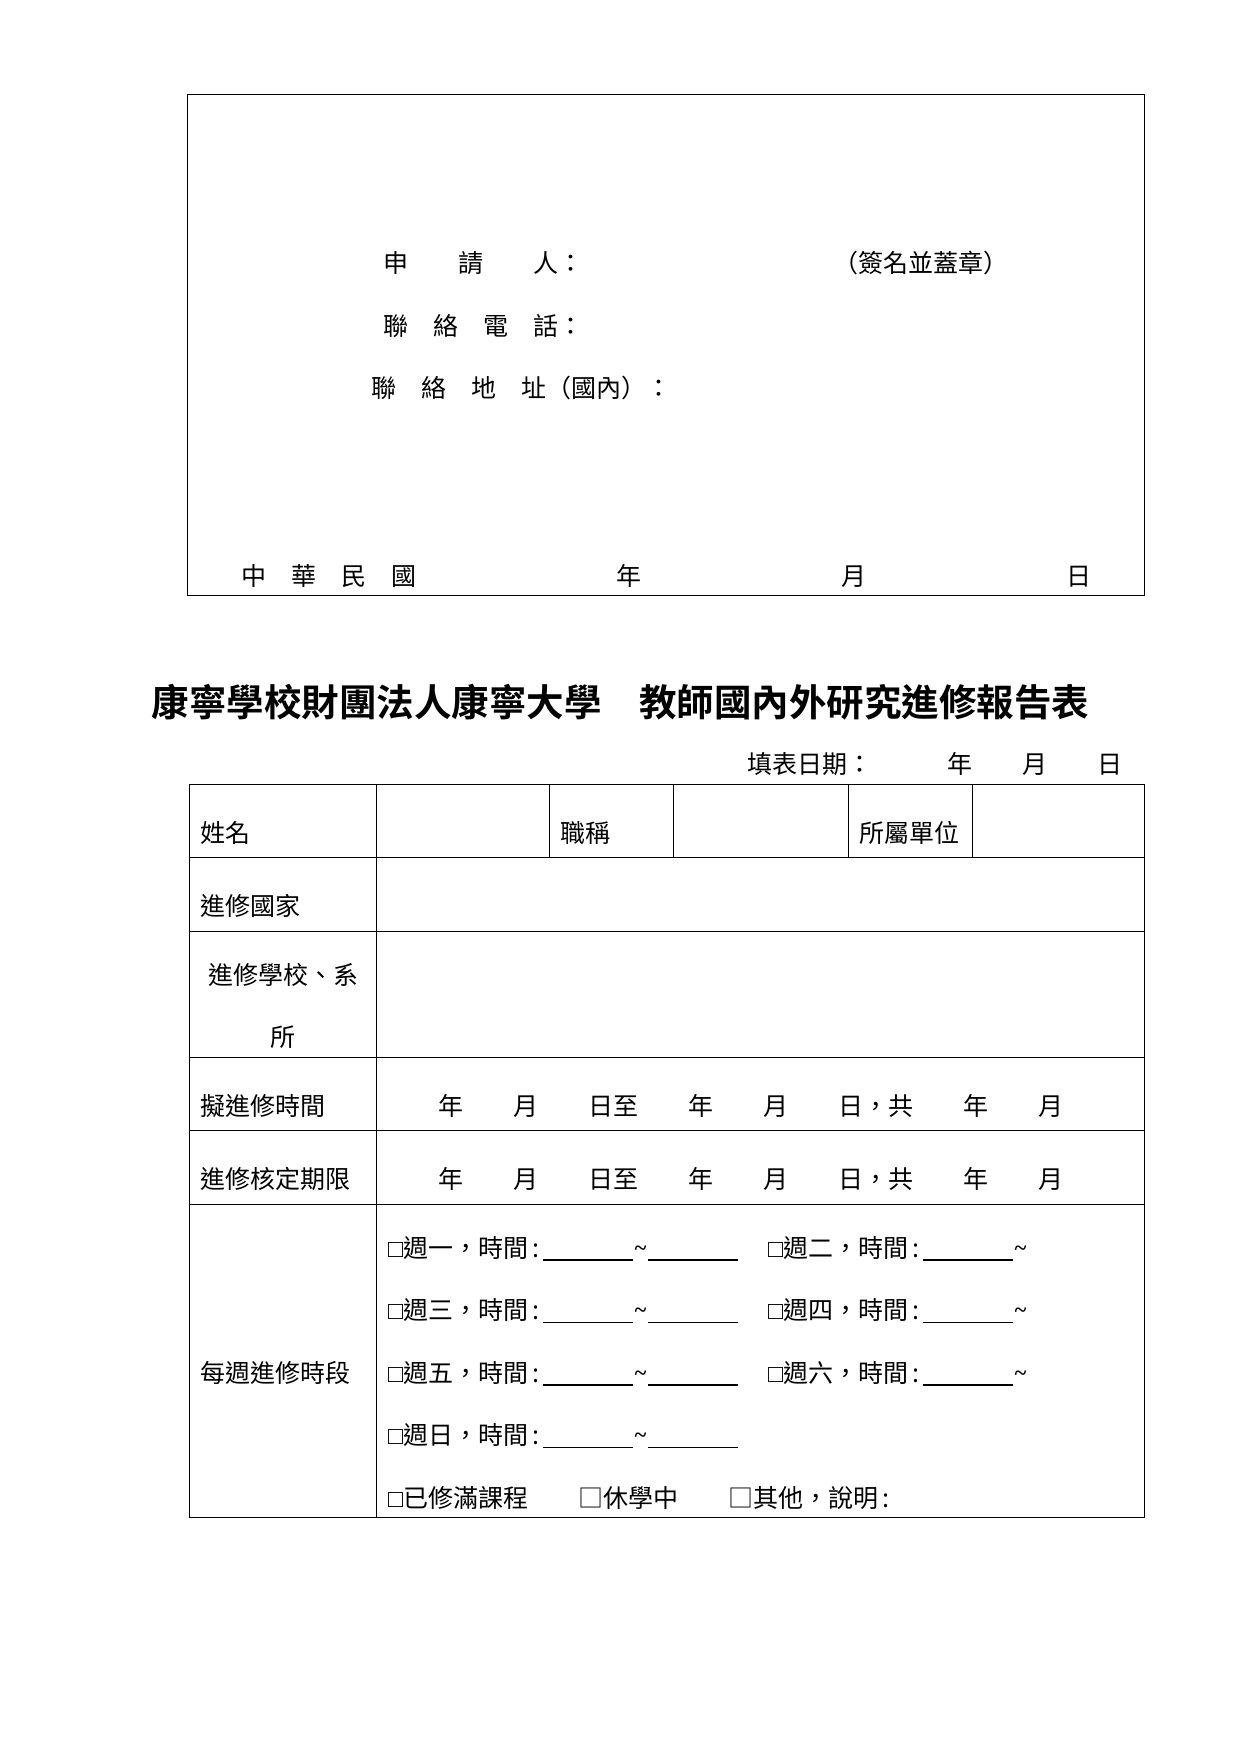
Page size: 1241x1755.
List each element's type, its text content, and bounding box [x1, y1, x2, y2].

text 填表日期： 年 月 日 [118, 721, 1122, 784]
table_header 姓名 [190, 785, 376, 857]
table_header 職稱 [550, 785, 673, 857]
table_cell [377, 858, 1144, 931]
table_cell 進修學校、系所 [190, 932, 376, 1057]
table_cell 申 請 人： （簽名並蓋章） 聯 絡 電 話： 聯 絡 地 址（國內）： 中 華 民 國 年 月 日 [188, 95, 1144, 595]
table_cell 每週進修時段 [190, 1205, 376, 1517]
text 康寧學校財團法人康寧大學 教師國內外研究進修報告表 [118, 659, 1122, 721]
table_cell 年 月 日至 年 月 日，共 年 月 [377, 1058, 1144, 1130]
table_cell [377, 932, 1144, 1057]
table_cell 擬進修時間 [190, 1058, 376, 1130]
table_header [973, 785, 1144, 857]
table_header [377, 785, 549, 857]
table_header 所屬單位 [849, 785, 972, 857]
table_cell 進修國家 [190, 858, 376, 931]
table_header [674, 785, 848, 857]
table_cell 年 月 日至 年 月 日，共 年 月 [377, 1131, 1144, 1203]
table_cell □週一，時間: ~ □週二，時間: ~ □週三，時間: ~ □週四，時間: ~ □週五，時間: ~ □週六，時間: ~ □週日，時間: ~ □已修滿課程 □休學中 □其他，說明: [377, 1205, 1144, 1517]
table_cell 進修核定期限 [190, 1131, 376, 1203]
